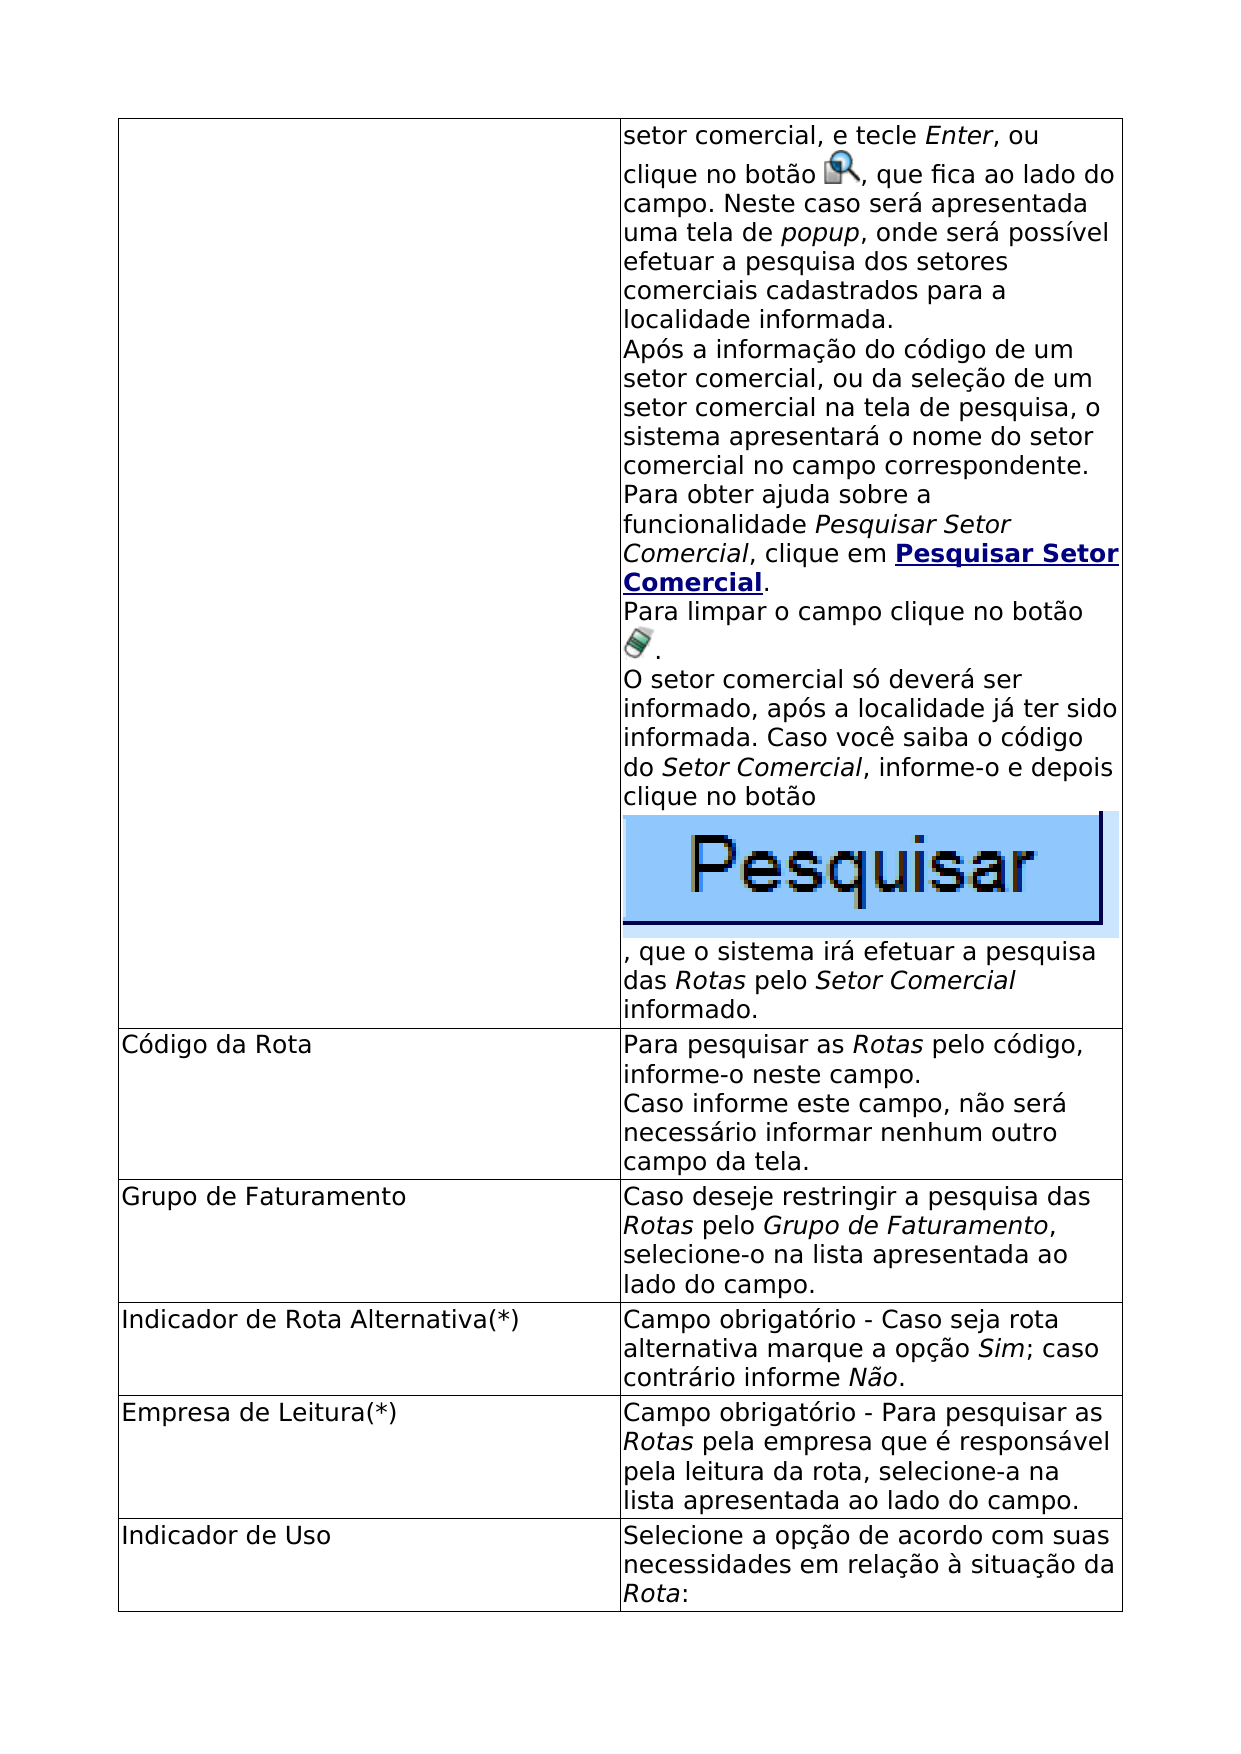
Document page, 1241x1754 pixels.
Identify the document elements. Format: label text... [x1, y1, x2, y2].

table_cell Campo obrigatório - Para pesquisar as Rotas pela empresa que é responsável pela leitura da rota, selecione-a na lista apresentada ao lado do campo. [621, 1396, 1122, 1518]
table_cell Para pesquisar as Rotas pelo código, informe-o neste campo. Caso informe este campo, não será necessário informar nenhum outro campo da tela. [621, 1029, 1122, 1179]
table_cell Indicador de Rota Alternativa(*) [119, 1303, 620, 1395]
table_cell Código da Rota [119, 1029, 620, 1179]
table_cell Campo obrigatório - Caso seja rota alternativa marque a opção Sim; caso contrário informe Não. [621, 1303, 1122, 1395]
table_cell Selecione a opção de acordo com suas necessidades em relação à situação da Rota: [621, 1519, 1122, 1611]
picture [824, 150, 861, 184]
table_cell Empresa de Leitura(*) [119, 1396, 620, 1518]
table_cell Grupo de Faturamento [119, 1180, 620, 1302]
picture [622, 626, 655, 660]
table_cell Caso deseje restringir a pesquisa das Rotas pelo Grupo de Faturamento, selecione-o na lista apresentada ao lado do campo. [621, 1180, 1122, 1302]
table_cell [119, 119, 620, 1028]
table_cell Indicador de Uso [119, 1519, 620, 1611]
table_cell setor comercial, e tecle Enter, ou clique no botão , que fica ao lado do campo. Neste caso será apresentada uma tela de popup, onde será possível efetuar a pesquisa dos setores comerciais cadastrados para a localidade informada. Após a informação do código de um setor comercial, ou da seleção de um setor comercial na tela de pesquisa, o sistema apresentará o nome do setor comercial no campo correspondente. Para obter ajuda sobre a funcionalidade Pesquisar Setor Comercial, clique em Pesquisar Setor Comercial. Para limpar o campo clique no botão . O setor comercial só deverá ser informado, após a localidade já ter sido informada. Caso você saiba o código do Setor Comercial, informe-o e depois clique no botão , que o sistema irá efetuar a pesquisa das Rotas pelo Setor Comercial informado. [621, 119, 1122, 1028]
picture [622, 811, 1120, 938]
